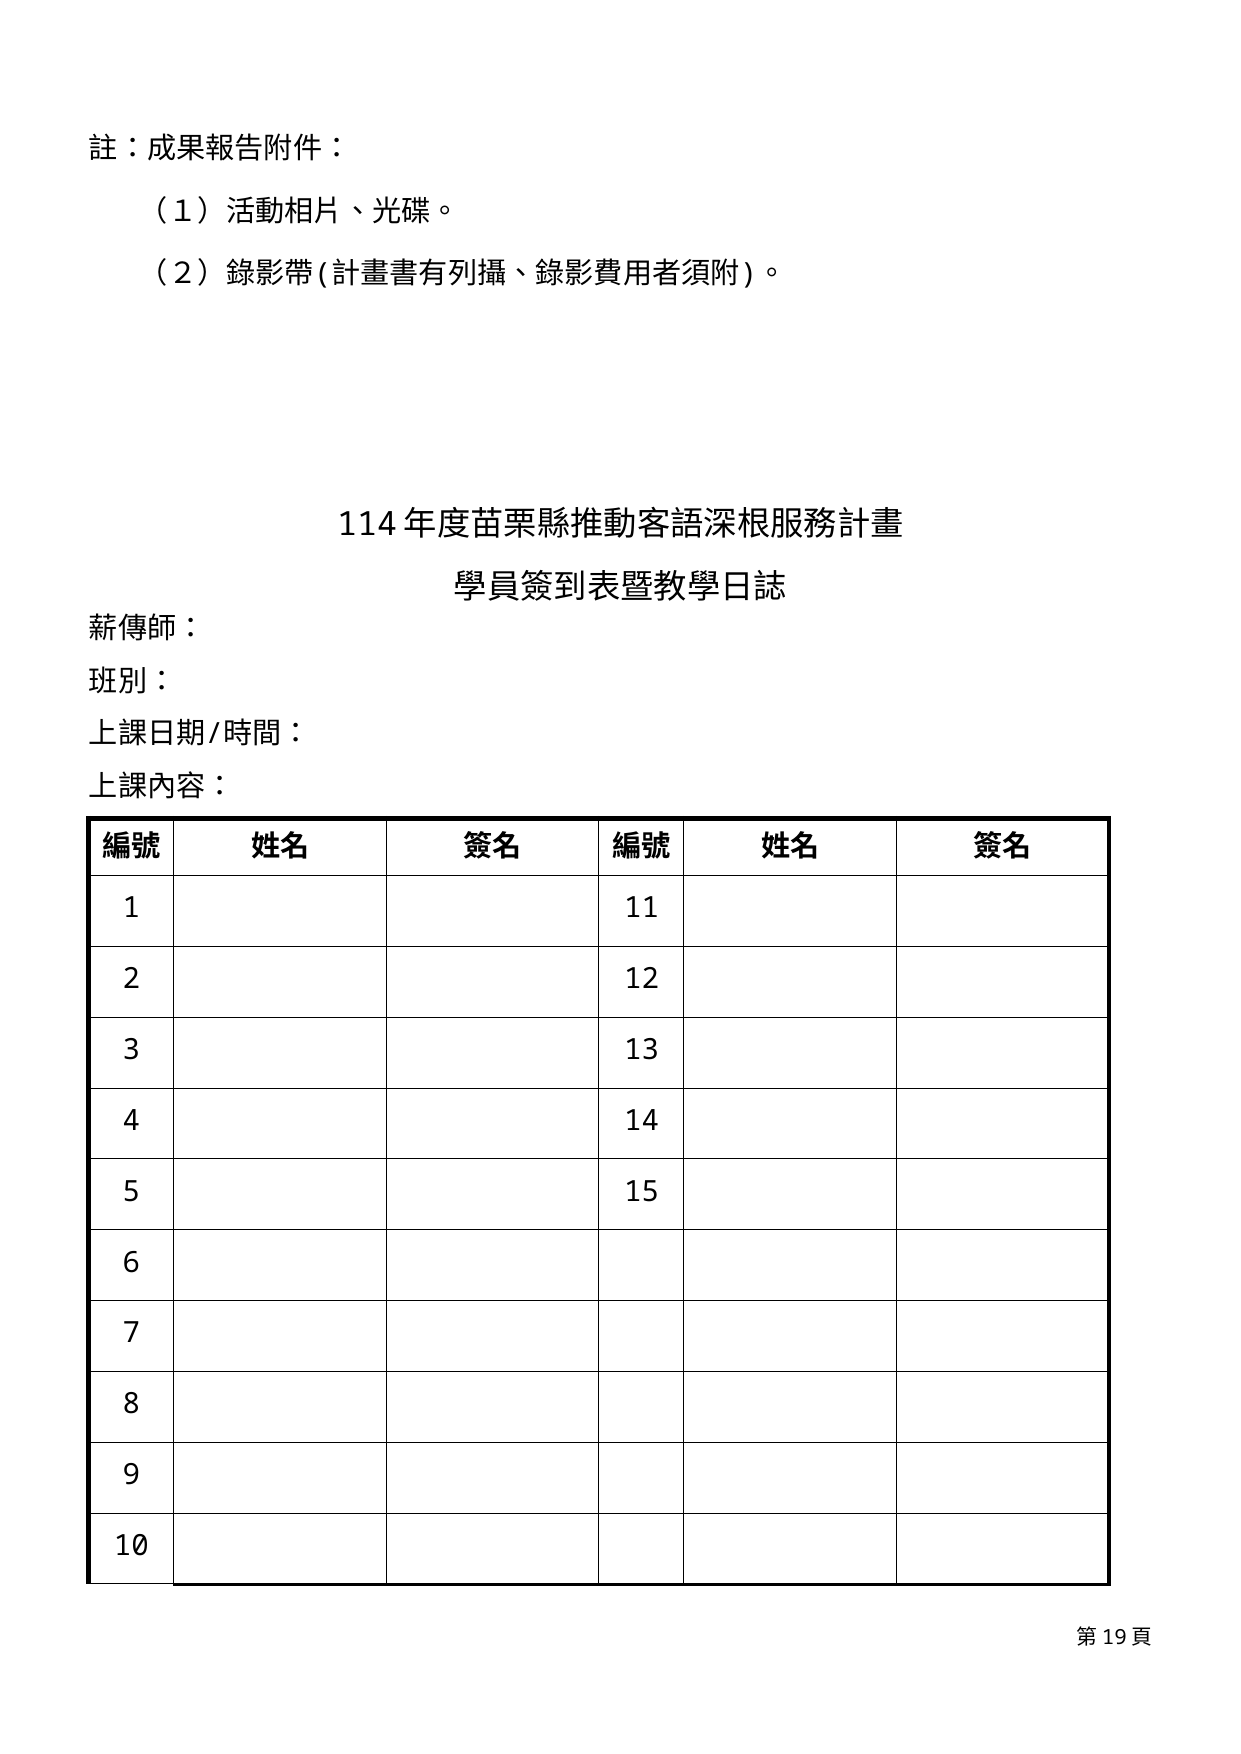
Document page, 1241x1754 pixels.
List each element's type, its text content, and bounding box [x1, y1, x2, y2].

table_cell [174, 947, 386, 1017]
table_cell [387, 1089, 598, 1158]
table_cell [387, 1018, 598, 1087]
table_header 簽名 [387, 821, 598, 875]
table_cell 1 [91, 876, 173, 946]
table_cell [387, 1443, 598, 1512]
text 上課內容： [89, 763, 1152, 805]
table_cell [897, 1301, 1107, 1371]
table_cell [897, 876, 1107, 946]
table_cell 14 [599, 1089, 683, 1158]
table_cell [599, 1514, 683, 1583]
text 學員簽到表暨教學日誌 [89, 542, 1152, 604]
table_cell [174, 1089, 386, 1158]
table_cell 12 [599, 947, 683, 1017]
table_cell 8 [91, 1372, 173, 1442]
table_cell [174, 1514, 386, 1583]
text （２）錄影帶(計畫書有列攝、錄影費用者須附)。 [139, 229, 1152, 292]
table_cell 2 [91, 947, 173, 1017]
table_cell [599, 1443, 683, 1512]
table_cell [684, 947, 896, 1017]
table_cell [174, 1443, 386, 1512]
table_cell [897, 1443, 1107, 1512]
table_cell [174, 1230, 386, 1300]
text 114年度苗栗縣推動客語深根服務計畫 [89, 479, 1152, 542]
table_cell 3 [91, 1018, 173, 1087]
table_cell [684, 1301, 896, 1371]
table_cell [599, 1372, 683, 1442]
table_cell [684, 1018, 896, 1087]
table_cell [897, 1018, 1107, 1087]
table_cell 7 [91, 1301, 173, 1371]
table_cell [387, 876, 598, 946]
table_cell [897, 1159, 1107, 1229]
table_cell [174, 1018, 386, 1087]
table_cell [897, 1372, 1107, 1442]
text 上課日期/時間： [89, 710, 1152, 752]
text 註：成果報告附件： [89, 104, 1152, 167]
table_cell [684, 1443, 896, 1512]
table_cell [897, 947, 1107, 1017]
table_cell [684, 1230, 896, 1300]
table_cell [684, 1159, 896, 1229]
text 薪傳師： [89, 604, 1152, 647]
table_cell 6 [91, 1230, 173, 1300]
table_cell [897, 1230, 1107, 1300]
table_cell [684, 1372, 896, 1442]
table_cell 4 [91, 1089, 173, 1158]
table_cell [684, 876, 896, 946]
table_cell 11 [599, 876, 683, 946]
table_cell [174, 876, 386, 946]
table_cell 15 [599, 1159, 683, 1229]
table_header 簽名 [897, 821, 1107, 875]
table_header 編號 [599, 821, 683, 875]
table_cell [387, 1159, 598, 1229]
table_cell 13 [599, 1018, 683, 1087]
text 班別： [89, 657, 1152, 699]
table_cell [174, 1159, 386, 1229]
table_cell 10 [91, 1514, 173, 1583]
table_header 編號 [91, 821, 173, 875]
table_cell [387, 1514, 598, 1583]
table_cell [387, 947, 598, 1017]
table_header 姓名 [174, 821, 386, 875]
table_cell [599, 1301, 683, 1371]
table_cell [387, 1230, 598, 1300]
text （１）活動相片、光碟。 [139, 167, 1152, 229]
table_cell [174, 1301, 386, 1371]
table_cell [599, 1230, 683, 1300]
table_cell [684, 1514, 896, 1583]
table_header 姓名 [684, 821, 896, 875]
table_cell [174, 1372, 386, 1442]
table_cell 5 [91, 1159, 173, 1229]
table_cell 9 [91, 1443, 173, 1512]
table_cell [387, 1301, 598, 1371]
table_cell [897, 1089, 1107, 1158]
table_cell [684, 1089, 896, 1158]
table_cell [387, 1372, 598, 1442]
table_cell [897, 1514, 1107, 1583]
